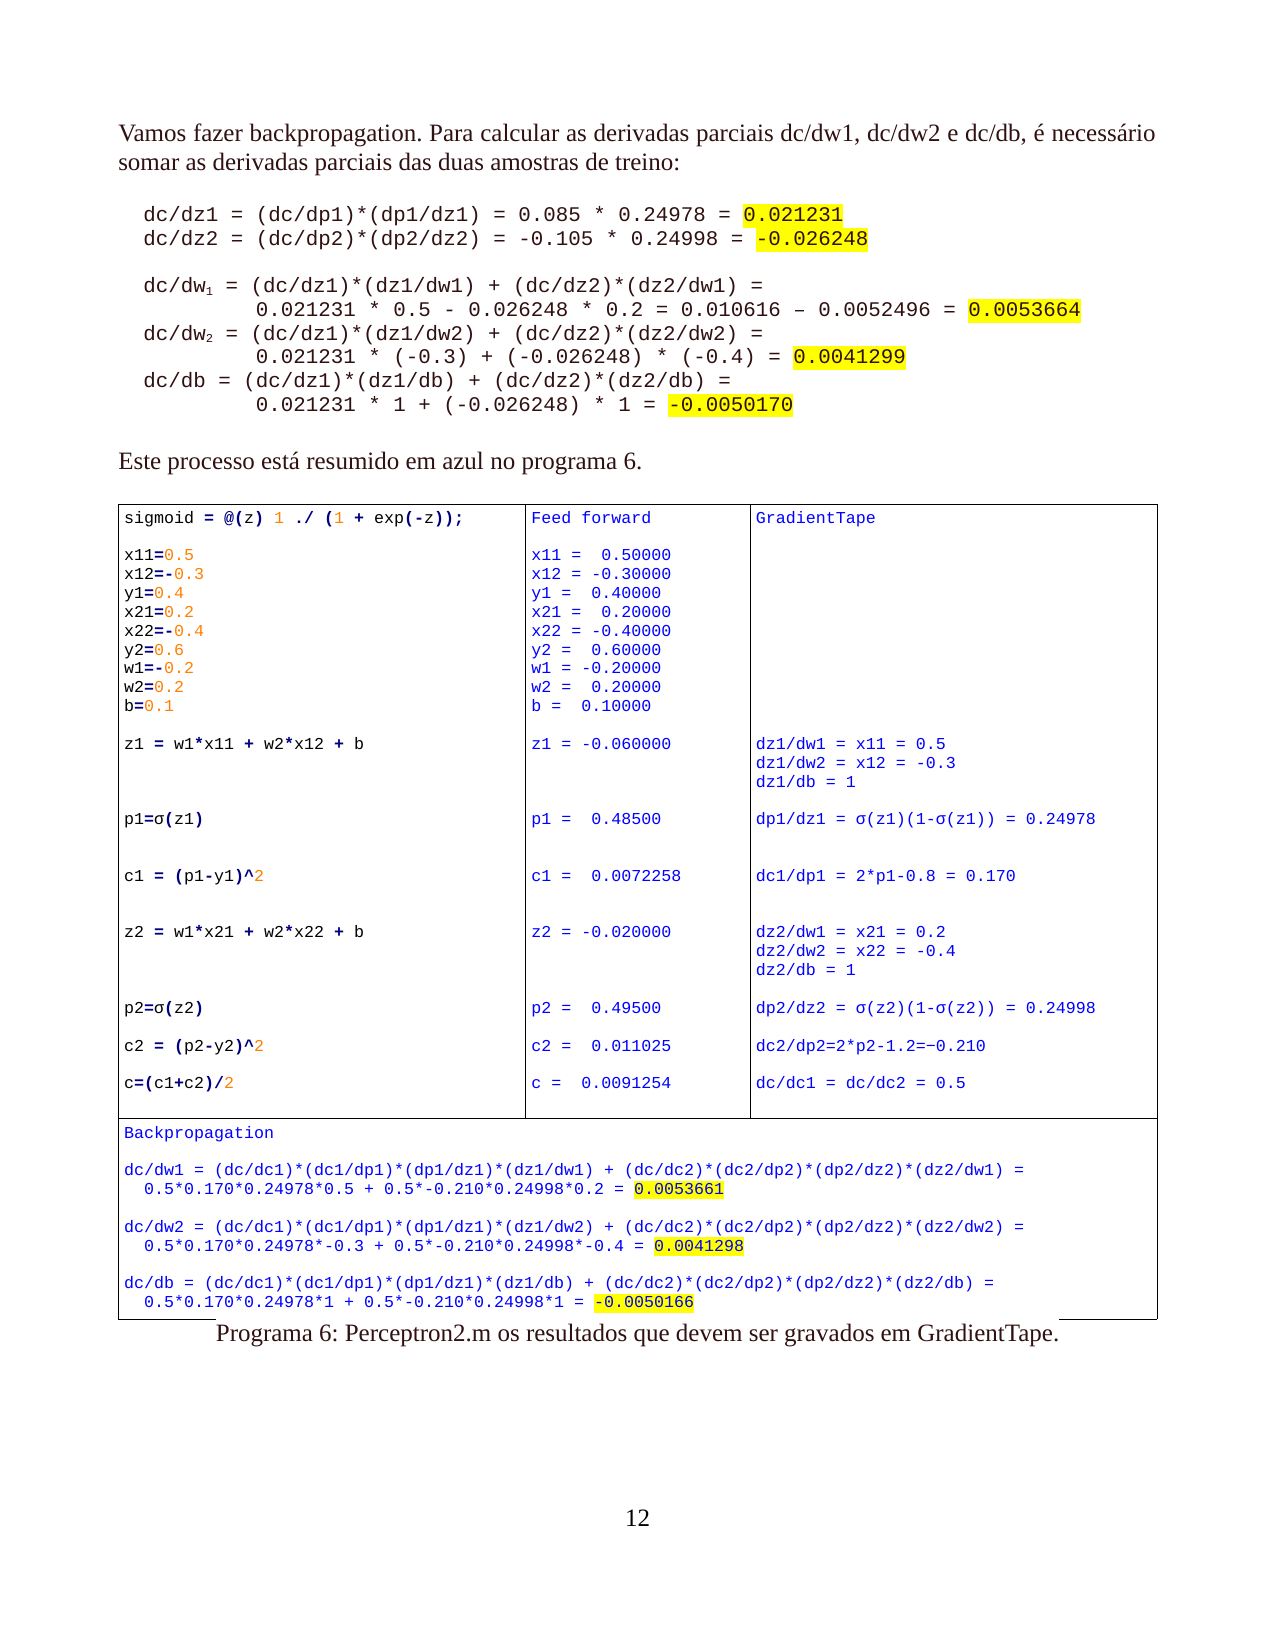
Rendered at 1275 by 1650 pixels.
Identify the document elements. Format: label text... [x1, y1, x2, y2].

text 0.021231 * 1 + (-0.026248) * 1 = -0.0050170 [118, 393, 1157, 417]
text dc/dz2 = (dc/dp2)*(dp2/dz2) = -0.105 * 0.24998 = -0.026248 [118, 228, 1157, 252]
table_cell Backpropagation dc/dw1 = (dc/dc1)*(dc1/dp1)*(dp1/dz1)*(dz1/dw1) + (dc/dc2)*(dc2/dp2)*(dp2/dz2)*(dz2/dw1) = 0.5*0.170*0.24978*0.5 + 0.5*-0.210*0.24998*0.2 = 0.0053661 dc/dw2 = (dc/dc1)*(dc1/dp1)*(dp1/dz1)*(dz1/dw2) + (dc/dc2)*(dc2/dp2)*(dp2/dz2)*(dz2/dw2) = 0.5*0.170*0.24978*-0.3 + 0.5*-0.210*0.24998*-0.4 = 0.0041298 dc/db = (dc/dc1)*(dc1/dp1)*(dp1/dz1)*(dz1/db) + (dc/dc2)*(dc2/dp2)*(dp2/dz2)*(dz2/db) = 0.5*0.170*0.24978*1 + 0.5*-0.210*0.24998*1 = -0.0050166 [119, 1119, 1157, 1318]
text dc/db = (dc/dz1)*(dz1/db) + (dc/dz2)*(dz2/db) = [118, 370, 1157, 393]
text Vamos fazer backpropagation. Para calcular as derivadas parciais dc/dw1, dc/dw2 e dc/db, é necessário somar as derivadas parciais das duas amostras de treino: [118, 118, 1157, 176]
text dc/dw2 = (dc/dz1)*(dz1/dw2) + (dc/dz2)*(dz2/dw2) = [118, 323, 1157, 346]
text 0.021231 * 0.5 - 0.026248 * 0.2 = 0.010616 – 0.0052496 = 0.0053664 [118, 299, 1157, 323]
table_header GradientTape dz1/dw1 = x11 = 0.5 dz1/dw2 = x12 = -0.3 dz1/db = 1 dp1/dz1 = σ(z1)(1-σ(z1)) = 0.24978 dc1/dp1 = 2*p1-0.8 = 0.170 dz2/dw1 = x21 = 0.2 dz2/dw2 = x22 = -0.4 dz2/db = 1 dp2/dz2 = σ(z2)(1-σ(z2)) = 0.24998 dc2/dp2=2*p2-1.2=−0.210 dc/dc1 = dc/dc2 = 0.5 [751, 505, 1157, 1118]
text dc/dw1 = (dc/dz1)*(dz1/dw1) + (dc/dz2)*(dz2/dw1) = [118, 275, 1157, 299]
text dc/dz1 = (dc/dp1)*(dp1/dz1) = 0.085 * 0.24978 = 0.021231 [118, 204, 1157, 228]
text Este processo está resumido em azul no programa 6. [118, 446, 1157, 475]
text Programa 6: Perceptron2.m os resultados que devem ser gravados em GradientTape. [118, 1320, 1157, 1347]
table_header Feed forward x11 = 0.50000 x12 = -0.30000 y1 = 0.40000 x21 = 0.20000 x22 = -0.40000 y2 = 0.60000 w1 = -0.20000 w2 = 0.20000 b = 0.10000 z1 = -0.060000 p1 = 0.48500 c1 = 0.0072258 z2 = -0.020000 p2 = 0.49500 c2 = 0.011025 c = 0.0091254 [526, 505, 750, 1118]
table_header sigmoid = @(z) 1 ./ (1 + exp(-z)); x11=0.5 x12=-0.3 y1=0.4 x21=0.2 x22=-0.4 y2=0.6 w1=-0.2 w2=0.2 b=0.1 z1 = w1*x11 + w2*x12 + b p1=σ(z1) c1 = (p1-y1)^2 z2 = w1*x21 + w2*x22 + b p2=σ(z2) c2 = (p2-y2)^2 c=(c1+c2)/2 [119, 505, 525, 1118]
text 0.021231 * (-0.3) + (-0.026248) * (-0.4) = 0.0041299 [118, 346, 1157, 370]
